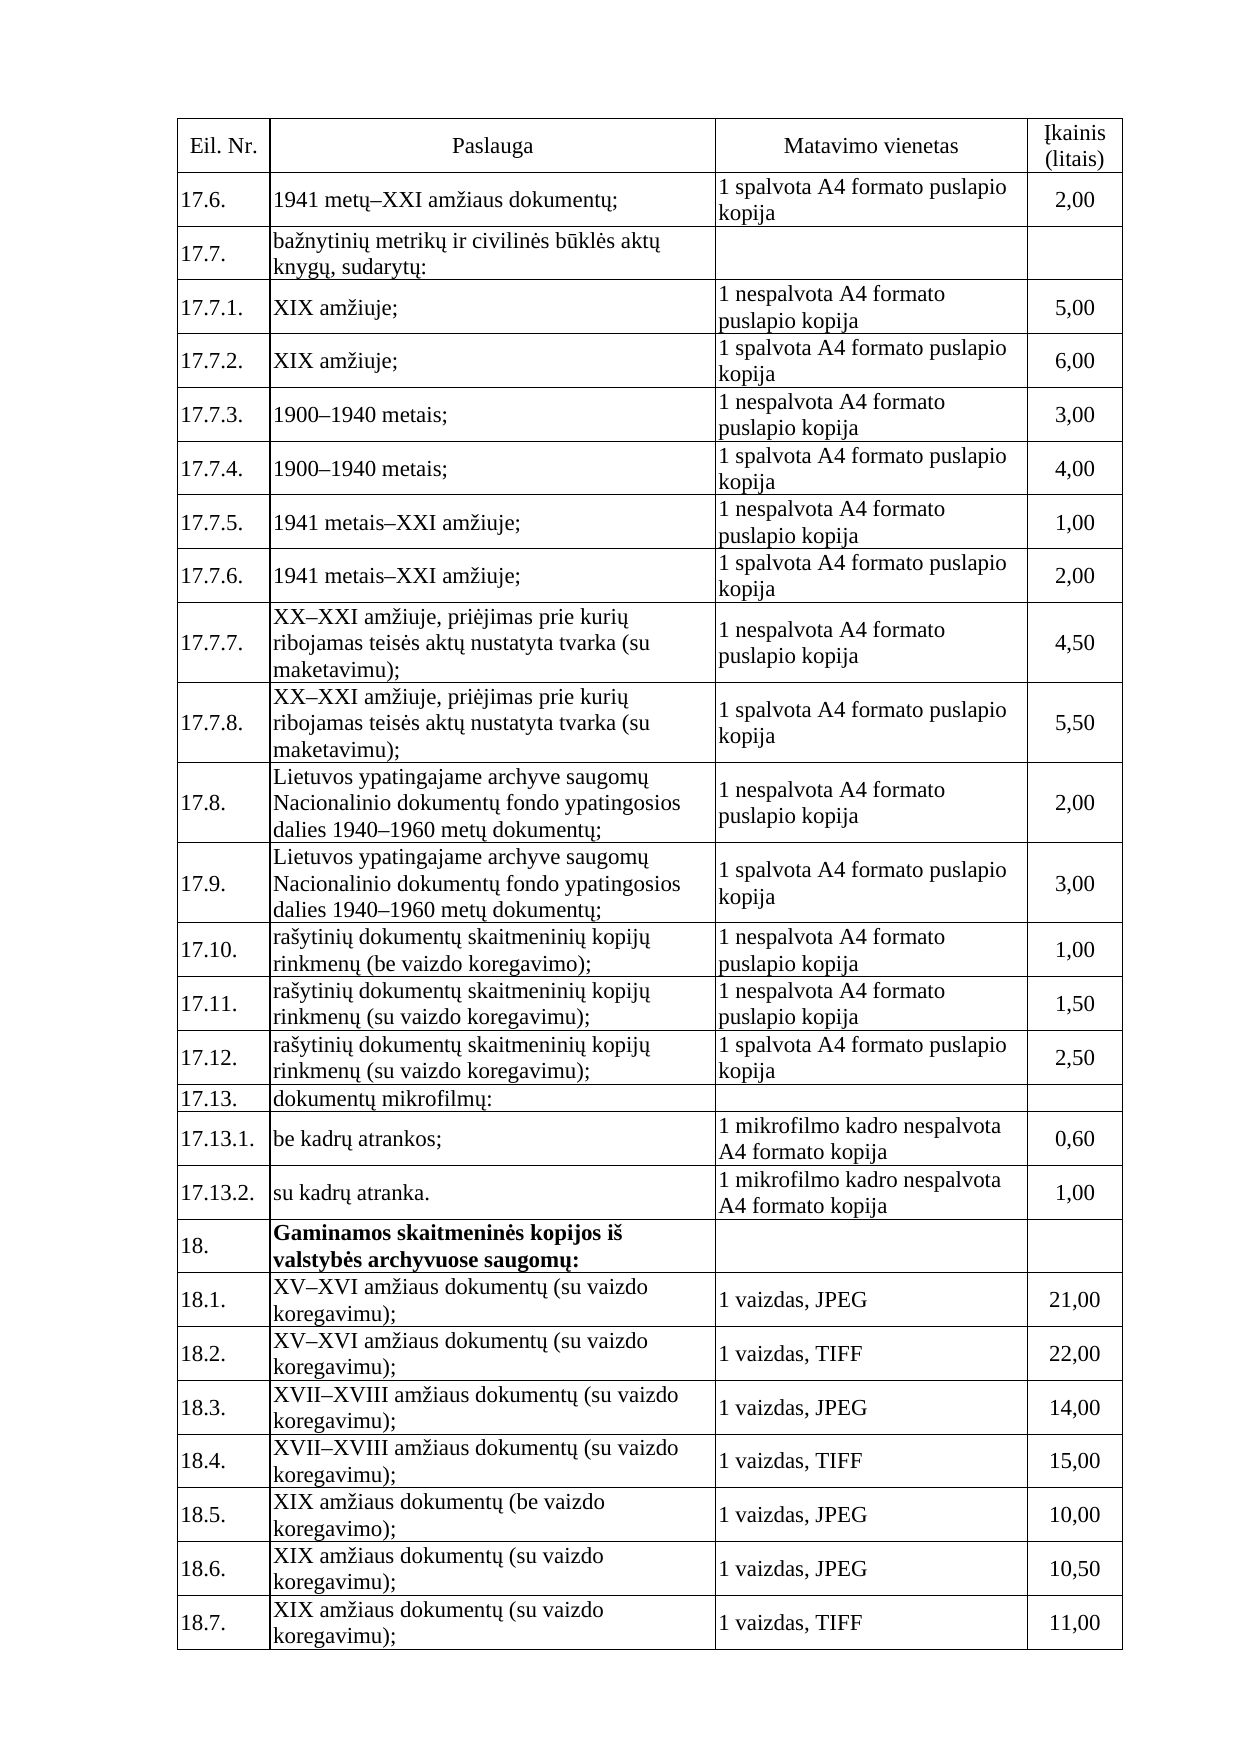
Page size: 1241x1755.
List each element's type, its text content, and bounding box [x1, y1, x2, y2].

table_cell 18.5. [178, 1488, 269, 1541]
table_cell 17.9. [178, 843, 269, 922]
table_cell 1 spalvota A4 formato puslapio kopija [716, 683, 1027, 762]
table_cell 1900–1940 metais; [271, 442, 715, 494]
table_cell 1 spalvota A4 formato puslapio kopija [716, 549, 1027, 602]
table_cell Gaminamos skaitmeninės kopijos iš valstybės archyvuose saugomų: [271, 1220, 715, 1272]
table_cell 4,00 [1028, 442, 1122, 494]
table_cell 1,00 [1028, 923, 1122, 976]
table_cell 1 spalvota A4 formato puslapio kopija [716, 173, 1027, 226]
table_cell 18.3. [178, 1381, 269, 1433]
table_cell rašytinių dokumentų skaitmeninių kopijų rinkmenų (su vaizdo koregavimu); [271, 977, 715, 1030]
table_cell 17.7.8. [178, 683, 269, 762]
table_cell 1941 metais–XXI amžiuje; [271, 495, 715, 548]
table_cell 18. [178, 1220, 269, 1272]
table_cell 17.11. [178, 977, 269, 1030]
table_cell 11,00 [1028, 1596, 1122, 1648]
table_cell [716, 1085, 1027, 1111]
table_cell 1 nespalvota A4 formato puslapio kopija [716, 923, 1027, 976]
table_cell 1941 metais–XXI amžiuje; [271, 549, 715, 602]
table_cell 17.7.2. [178, 334, 269, 387]
table_cell 3,00 [1028, 843, 1122, 922]
table_cell 10,00 [1028, 1488, 1122, 1541]
table_cell su kadrų atranka. [271, 1166, 715, 1218]
table_cell 17.8. [178, 763, 269, 842]
table_cell 17.7.6. [178, 549, 269, 602]
table_cell 1 vaizdas, TIFF [716, 1596, 1027, 1648]
table_cell [1028, 1085, 1122, 1111]
table_cell 18.7. [178, 1596, 269, 1648]
table_cell XIX amžiaus dokumentų (su vaizdo koregavimu); [271, 1542, 715, 1595]
table_cell XVII–XVIII amžiaus dokumentų (su vaizdo koregavimu); [271, 1381, 715, 1433]
table_cell [1028, 1220, 1122, 1272]
table_cell dokumentų mikrofilmų: [271, 1085, 715, 1111]
table_cell bažnytinių metrikų ir civilinės būklės aktų knygų, sudarytų: [271, 227, 715, 279]
table_header Įkainis (litais) [1028, 119, 1122, 172]
table_cell 17.7.7. [178, 603, 269, 682]
table_cell 1,50 [1028, 977, 1122, 1030]
table_cell 2,00 [1028, 549, 1122, 602]
table_cell 6,00 [1028, 334, 1122, 387]
table_cell 1 spalvota A4 formato puslapio kopija [716, 843, 1027, 922]
table_cell 14,00 [1028, 1381, 1122, 1433]
table_cell XV–XVI amžiaus dokumentų (su vaizdo koregavimu); [271, 1327, 715, 1380]
table_header Paslauga [271, 119, 715, 172]
table_cell 17.12. [178, 1031, 269, 1083]
table_cell XX–XXI amžiuje, priėjimas prie kurių ribojamas teisės aktų nustatyta tvarka (su maketavimu); [271, 603, 715, 682]
table_cell 1 vaizdas, JPEG [716, 1273, 1027, 1326]
table_cell 1 spalvota A4 formato puslapio kopija [716, 334, 1027, 387]
table_cell be kadrų atrankos; [271, 1112, 715, 1165]
table_cell 5,50 [1028, 683, 1122, 762]
table_cell [716, 227, 1027, 279]
table_cell 17.7. [178, 227, 269, 279]
table_cell 4,50 [1028, 603, 1122, 682]
table_cell rašytinių dokumentų skaitmeninių kopijų rinkmenų (be vaizdo koregavimo); [271, 923, 715, 976]
table_cell XVII–XVIII amžiaus dokumentų (su vaizdo koregavimu); [271, 1435, 715, 1487]
table_cell 17.7.4. [178, 442, 269, 494]
table_cell 1 nespalvota A4 formato puslapio kopija [716, 977, 1027, 1030]
table_cell 1 vaizdas, JPEG [716, 1381, 1027, 1433]
table_cell 17.13. [178, 1085, 269, 1111]
table_cell 1941 metų–XXI amžiaus dokumentų; [271, 173, 715, 226]
table_cell 1,00 [1028, 495, 1122, 548]
table_cell Lietuvos ypatingajame archyve saugomų Nacionalinio dokumentų fondo ypatingosios dalies 1940–1960 metų dokumentų; [271, 843, 715, 922]
table_cell 22,00 [1028, 1327, 1122, 1380]
table_cell 18.4. [178, 1435, 269, 1487]
table_cell 21,00 [1028, 1273, 1122, 1326]
table_cell 18.2. [178, 1327, 269, 1380]
table_cell 1 mikrofilmo kadro nespalvota A4 formato kopija [716, 1112, 1027, 1165]
table_cell 17.7.1. [178, 280, 269, 333]
table_header Matavimo vienetas [716, 119, 1027, 172]
table_cell 1 spalvota A4 formato puslapio kopija [716, 442, 1027, 494]
table_cell 18.6. [178, 1542, 269, 1595]
table_cell XV–XVI amžiaus dokumentų (su vaizdo koregavimu); [271, 1273, 715, 1326]
table_cell rašytinių dokumentų skaitmeninių kopijų rinkmenų (su vaizdo koregavimu); [271, 1031, 715, 1083]
table_cell 0,60 [1028, 1112, 1122, 1165]
table_cell 1 nespalvota A4 formato puslapio kopija [716, 280, 1027, 333]
table_cell 1 vaizdas, JPEG [716, 1488, 1027, 1541]
table_header Eil. Nr. [178, 119, 269, 172]
table_cell 1 spalvota A4 formato puslapio kopija [716, 1031, 1027, 1083]
table_cell 1 nespalvota A4 formato puslapio kopija [716, 603, 1027, 682]
table_cell 15,00 [1028, 1435, 1122, 1487]
table_cell 2,00 [1028, 173, 1122, 226]
table_cell 1 nespalvota A4 formato puslapio kopija [716, 388, 1027, 441]
table_cell 1 vaizdas, JPEG [716, 1542, 1027, 1595]
table_cell 1,00 [1028, 1166, 1122, 1218]
table_cell [716, 1220, 1027, 1272]
table_cell 2,00 [1028, 763, 1122, 842]
table_cell XIX amžiuje; [271, 334, 715, 387]
table_cell 17.7.3. [178, 388, 269, 441]
table_cell XIX amžiaus dokumentų (su vaizdo koregavimu); [271, 1596, 715, 1648]
table_cell 1 vaizdas, TIFF [716, 1327, 1027, 1380]
table_cell 1900–1940 metais; [271, 388, 715, 441]
table_cell 1 nespalvota A4 formato puslapio kopija [716, 495, 1027, 548]
table_cell 17.7.5. [178, 495, 269, 548]
table_cell 5,00 [1028, 280, 1122, 333]
table_cell XIX amžiaus dokumentų (be vaizdo koregavimo); [271, 1488, 715, 1541]
table_cell XIX amžiuje; [271, 280, 715, 333]
table_cell 1 nespalvota A4 formato puslapio kopija [716, 763, 1027, 842]
table_cell 3,00 [1028, 388, 1122, 441]
table_cell 17.6. [178, 173, 269, 226]
table_cell 1 mikrofilmo kadro nespalvota A4 formato kopija [716, 1166, 1027, 1218]
table_cell 17.10. [178, 923, 269, 976]
table_cell 2,50 [1028, 1031, 1122, 1083]
table_cell Lietuvos ypatingajame archyve saugomų Nacionalinio dokumentų fondo ypatingosios dalies 1940–1960 metų dokumentų; [271, 763, 715, 842]
table_cell 1 vaizdas, TIFF [716, 1435, 1027, 1487]
table_cell 17.13.2. [178, 1166, 269, 1218]
table_cell XX–XXI amžiuje, priėjimas prie kurių ribojamas teisės aktų nustatyta tvarka (su maketavimu); [271, 683, 715, 762]
table_cell 18.1. [178, 1273, 269, 1326]
table_cell 10,50 [1028, 1542, 1122, 1595]
table_cell 17.13.1. [178, 1112, 269, 1165]
table_cell [1028, 227, 1122, 279]
